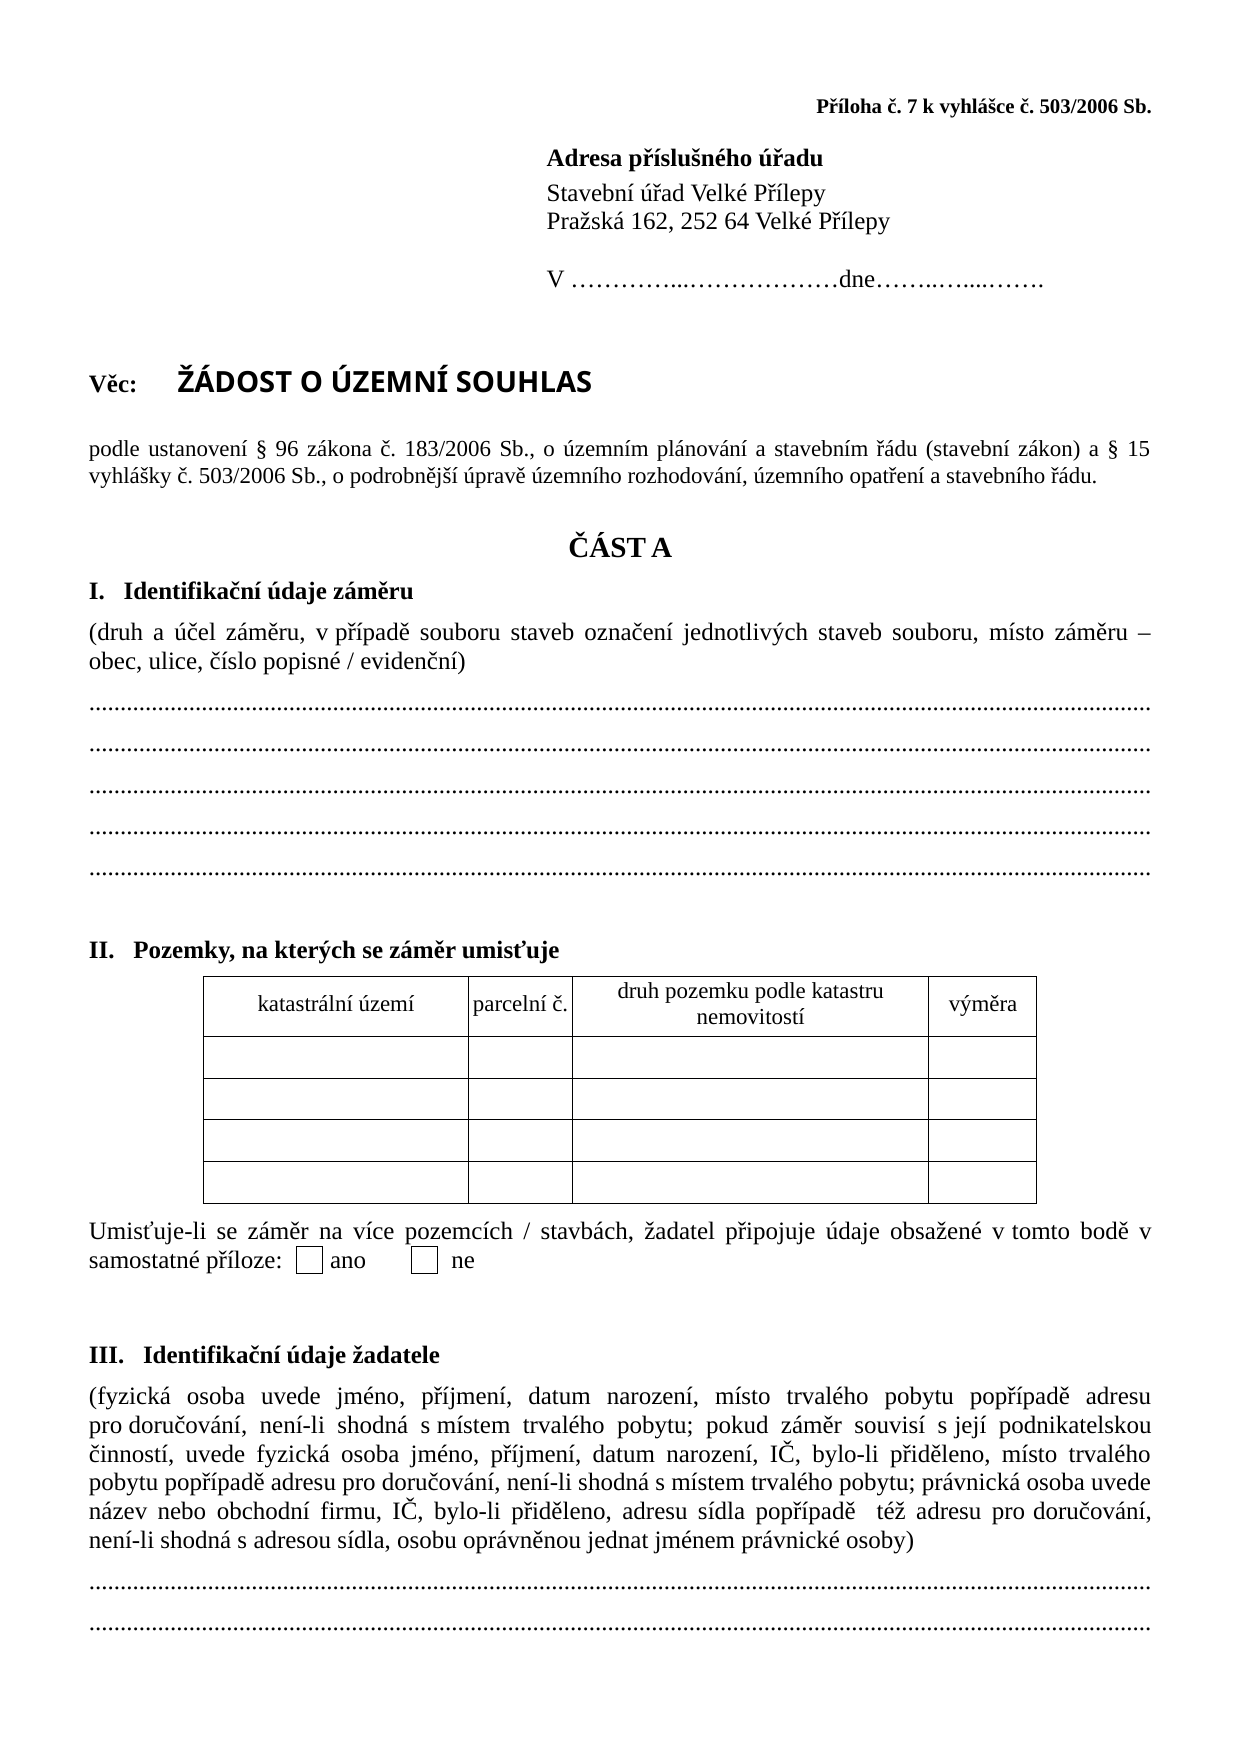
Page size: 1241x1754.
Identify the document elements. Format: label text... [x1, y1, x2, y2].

text (fyzická osoba uvede jméno, příjmení, datum narození, místo trvalého pobytu popřípadě adresu pro doručování, není-li shodná s místem trvalého pobytu; pokud záměr souvisí s její podnikatelskou činností, uvede fyzická osoba jméno, příjmení, datum narození, IČ, bylo-li přiděleno, místo trvalého pobytu popřípadě adresu pro doručování, není-li shodná s místem trvalého pobytu; právnická osoba uvede název nebo obchodní firmu, IČ, bylo-li přiděleno, adresu sídla popřípadě též adresu pro doručování, není-li shodná s adresou sídla, osobu oprávněnou jednat jménem právnické osoby) [89, 1381, 1152, 1554]
subtitle Adresa příslušného úřadu [89, 143, 1152, 171]
text .......................................................................................................................................................................... [89, 687, 1152, 716]
text II. Pozemky, na kterých se záměr umisťuje [89, 935, 1152, 963]
table_cell [204, 1162, 468, 1203]
table_header katastrální území [204, 977, 468, 1036]
table_header parcelní č. [469, 977, 572, 1036]
table_cell [204, 1120, 468, 1161]
table_cell [929, 1037, 1036, 1078]
table_cell [469, 1079, 572, 1119]
table_cell [469, 1162, 572, 1203]
table_header výměra [929, 977, 1036, 1036]
text V …………...………………dne……..…....……. [89, 264, 1152, 293]
table_cell [573, 1162, 928, 1203]
text III. Identifikační údaje žadatele [89, 1340, 1152, 1369]
table_header druh pozemku podle katastru nemovitostí [573, 977, 928, 1036]
text .......................................................................................................................................................................... [89, 1607, 1152, 1636]
subtitle Věc: žádost o územní souhlas [89, 361, 1152, 401]
text Umisťuje-li se záměr na více pozemcích / stavbách, žadatel připojuje údaje obsažené v tomto bodě v samostatné příloze: ano ne [89, 1216, 1152, 1274]
table_cell [204, 1037, 468, 1078]
table_cell [929, 1162, 1036, 1203]
text .......................................................................................................................................................................... [89, 770, 1152, 798]
text Pražská 162, 252 64 Velké Přílepy [89, 206, 1152, 235]
text Stavební úřad Velké Přílepy [89, 178, 1152, 206]
subtitle podle ustanovení § 96 zákona č. 183/2006 Sb., o územním plánování a stavebním řádu (stavební zákon) a § 15 vyhlášky č. 503/2006 Sb., o podrobnější úpravě územního rozhodování, územního opatření a stavebního řádu. [89, 436, 1152, 488]
text .......................................................................................................................................................................... [89, 1566, 1152, 1595]
table_cell [204, 1079, 468, 1119]
text Příloha č. 7 k vyhlášce č. 503/2006 Sb. [89, 94, 1152, 118]
text .......................................................................................................................................................................... [89, 728, 1152, 757]
table_cell [469, 1037, 572, 1078]
table_cell [929, 1120, 1036, 1161]
table_cell [573, 1079, 928, 1119]
table_cell [573, 1120, 928, 1161]
text ČÁST A [89, 530, 1152, 563]
text (druh a účel záměru, v případě souboru staveb označení jednotlivých staveb souboru, místo záměru – obec, ulice, číslo popisné / evidenční) [89, 617, 1152, 675]
table_cell [929, 1079, 1036, 1119]
text .......................................................................................................................................................................... [89, 852, 1152, 881]
text .......................................................................................................................................................................... [89, 811, 1152, 840]
table_cell [469, 1120, 572, 1161]
table_cell [573, 1037, 928, 1078]
text I. Identifikační údaje záměru [89, 576, 1152, 605]
